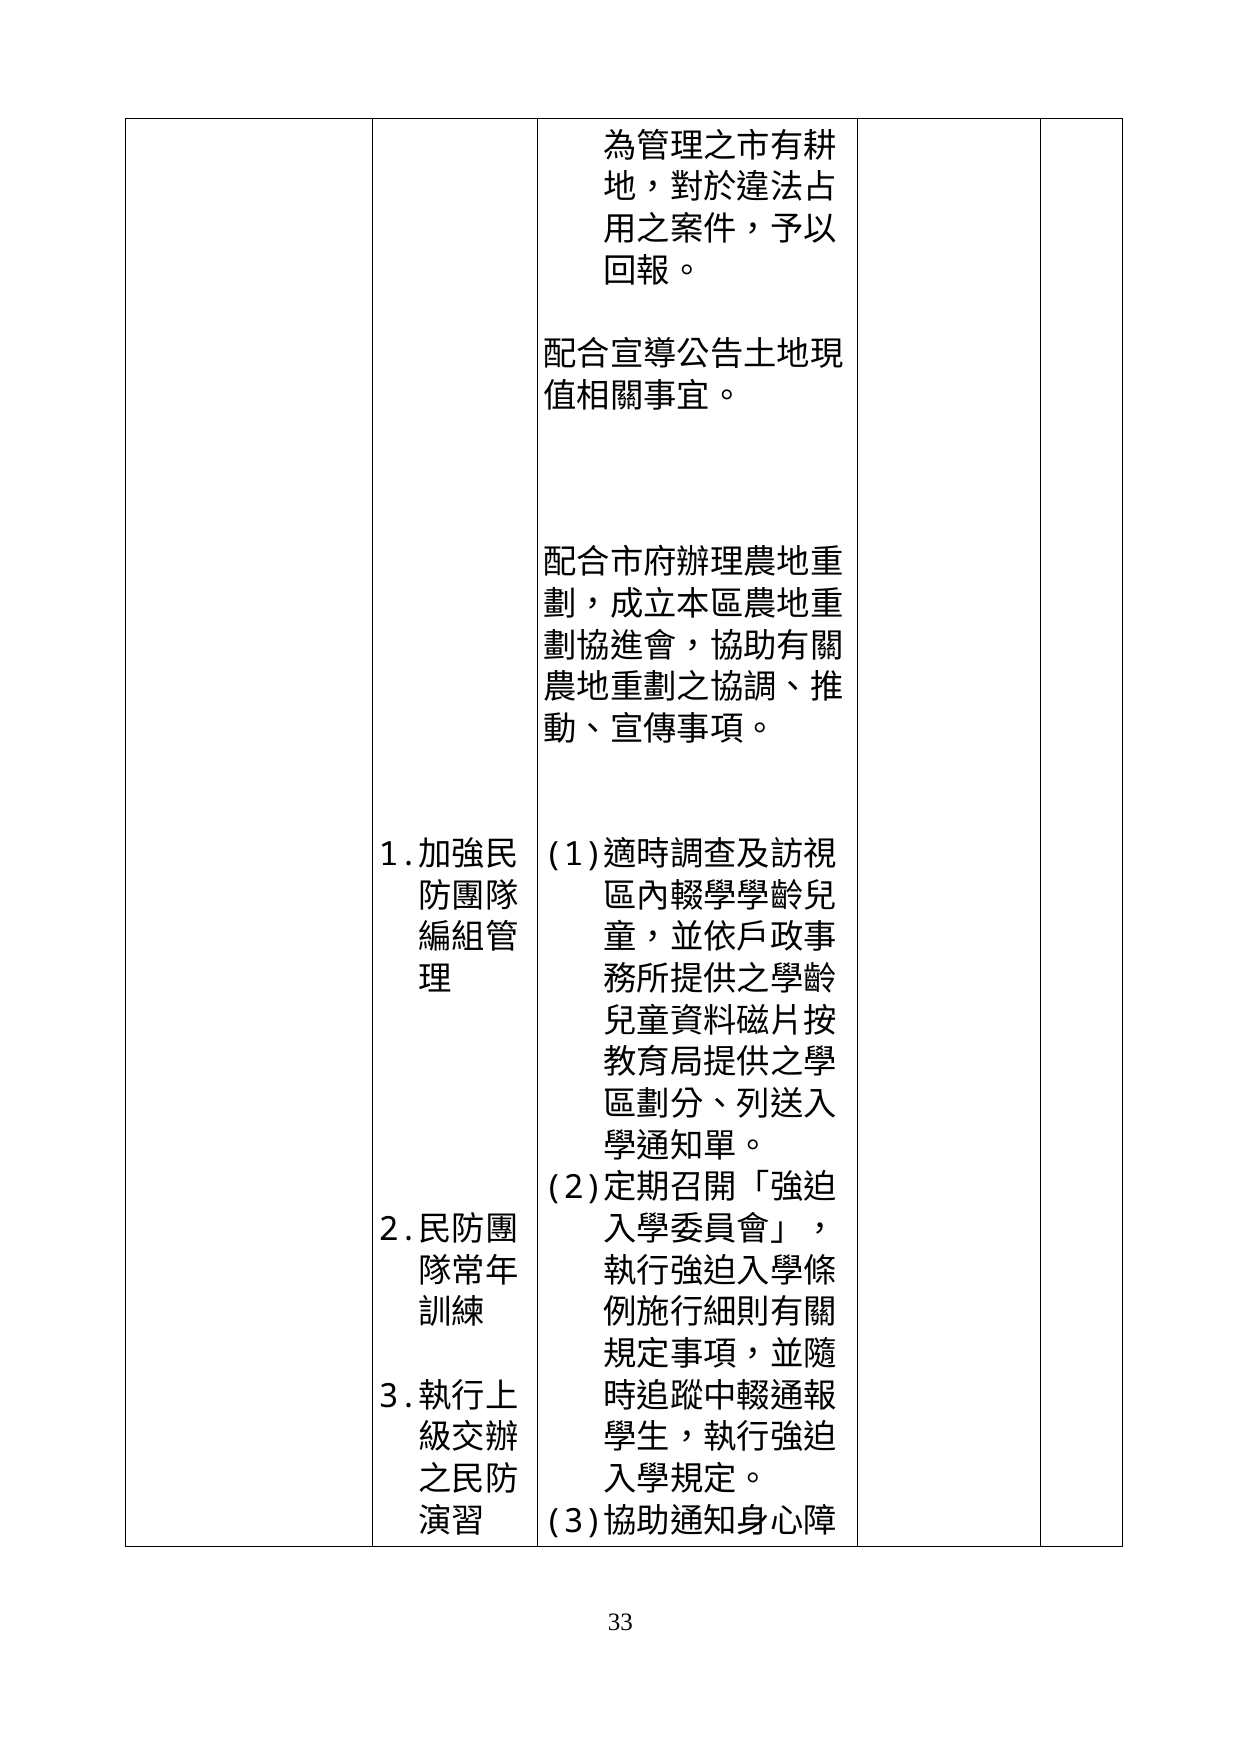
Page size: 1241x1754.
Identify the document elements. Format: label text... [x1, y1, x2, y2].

table_cell 為管理之市有耕 地，對於違法占 用之案件，予以 回報。 配合宣導公告土地現 值相關事宜。 配合市府辦理農地重 劃，成立本區農地重劃協進會，協助有關農地重劃之協調、推動、宣傳事項。 (1)適時調查及訪視 區內輟學學齡兒 童，並依戶政事 務所提供之學齡 兒童資料磁片按 教育局提供之學 區劃分、列送入 學通知單。 (2)定期召開「強迫 入學委員會」， 執行強迫入學條 例施行細則有關 規定事項，並隨 時追蹤中輟通報 學生，執行強迫 入學規定。 (3)協助通知身心障 [538, 119, 857, 1546]
table_cell [1041, 119, 1122, 1546]
table_cell [126, 119, 372, 1546]
table_cell 1.加強民 防團隊 編組管 理 2.民防團 隊常年 訓練 3.執行上 級交辦 之民防 演習 [373, 119, 537, 1546]
table_cell [858, 119, 1040, 1546]
